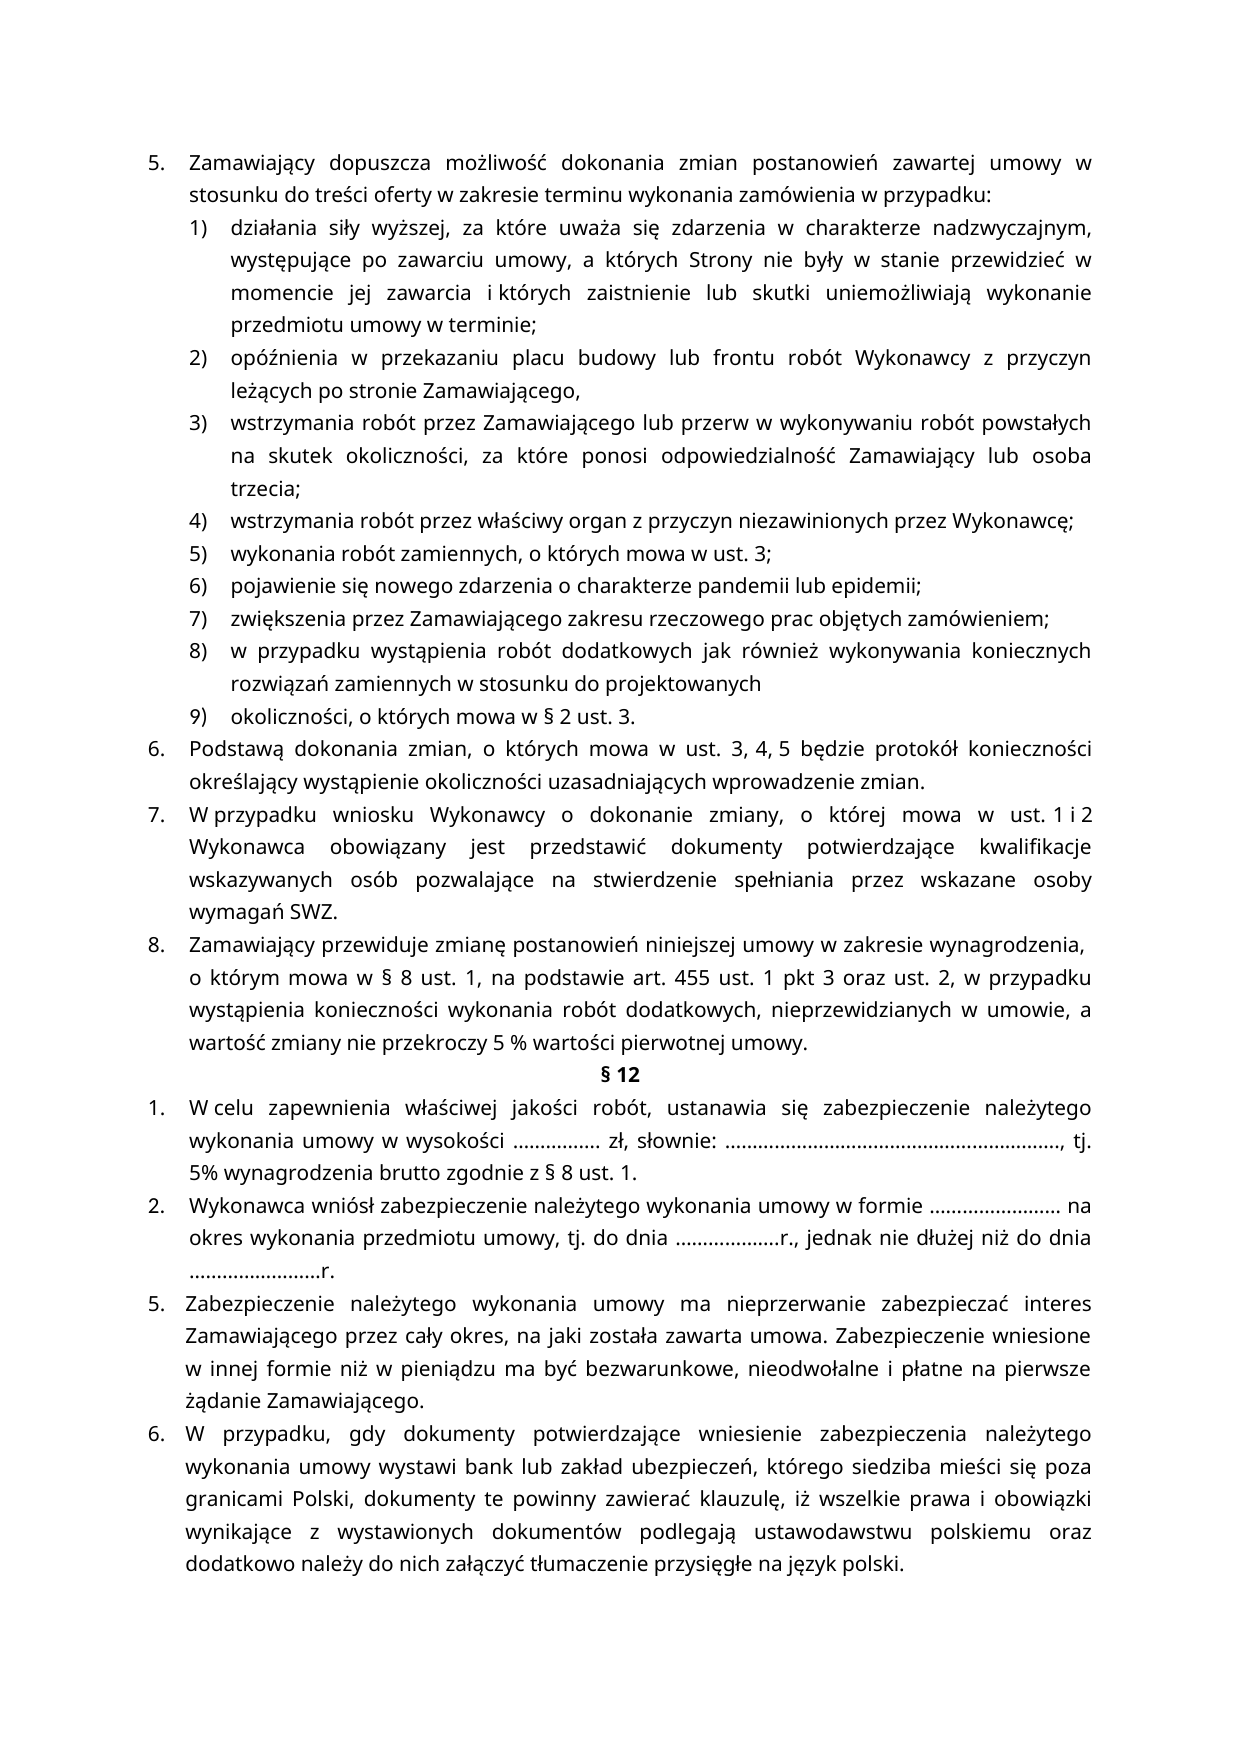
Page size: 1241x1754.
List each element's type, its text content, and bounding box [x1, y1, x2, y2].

text 5. Zamawiający dopuszcza możliwość dokonania zmian postanowień zawartej umowy w stosunku do treści oferty w zakresie terminu wykonania zamówienia w przypadku: [148, 148, 1093, 209]
list Wykonawca wniósł zabezpieczenie należytego wykonania umowy w formie …………………… na okres wykonania przedmiotu umowy, tj. do dnia ……………….r., jednak nie dłużej niż do dnia ……………………r. [148, 1191, 1093, 1284]
list Zamawiający przewiduje zmianę postanowień niniejszej umowy w zakresie wynagrodzenia, o którym mowa w § 8 ust. 1, na podstawie art. 455 ust. 1 pkt 3 oraz ust. 2, w przypadku wystąpienia konieczności wykonania robót dodatkowych, nieprzewidzianych w umowie, a wartość zmiany nie przekroczy 5 % wartości pierwotnej umowy. [148, 930, 1093, 1056]
list W celu zapewnienia właściwej jakości robót, ustanawia się zabezpieczenie należytego wykonania umowy w wysokości ……………. zł, słownie: ……………………………………………………., tj. 5% wynagrodzenia brutto zgodnie z § 8 ust. 1. [148, 1093, 1093, 1187]
list wstrzymania robót przez Zamawiającego lub przerw w wykonywaniu robót powstałych na skutek okoliczności, za które ponosi odpowiedzialność Zamawiający lub osoba trzecia; [189, 408, 1093, 502]
list działania siły wyższej, za które uważa się zdarzenia w charakterze nadzwyczajnym, występujące po zawarciu umowy, a których Strony nie były w stanie przewidzieć w momencie jej zawarcia i których zaistnienie lub skutki uniemożliwiają wykonanie przedmiotu umowy w terminie; [189, 213, 1093, 339]
text § 12 [148, 1061, 1093, 1089]
list w przypadku wystąpienia robót dodatkowych jak również wykonywania koniecznych rozwiązań zamiennych w stosunku do projektowanych [189, 637, 1093, 698]
list W przypadku wniosku Wykonawcy o dokonanie zmiany, o której mowa w ust. 1 i 2 Wykonawca obowiązany jest przedstawić dokumenty potwierdzające kwalifikacje wskazywanych osób pozwalające na stwierdzenie spełniania przez wskazane osoby wymagań SWZ. [148, 800, 1093, 926]
list zwiększenia przez Zamawiającego zakresu rzeczowego prac objętych zamówieniem; [189, 604, 1093, 632]
list wstrzymania robót przez właściwy organ z przyczyn niezawinionych przez Wykonawcę; [189, 506, 1093, 535]
list Podstawą dokonania zmian, o których mowa w ust. 3, 4, 5 będzie protokół konieczności określający wystąpienie okoliczności uzasadniających wprowadzenie zmian. [148, 734, 1093, 796]
list wykonania robót zamiennych, o których mowa w ust. 3; [189, 539, 1093, 567]
list Zabezpieczenie należytego wykonania umowy ma nieprzerwanie zabezpieczać interes Zamawiającego przez cały okres, na jaki została zawarta umowa. Zabezpieczenie wniesione w innej formie niż w pieniądzu ma być bezwarunkowe, nieodwołalne i płatne na pierwsze żądanie Zamawiającego. [148, 1289, 1093, 1415]
list okoliczności, o których mowa w § 2 ust. 3. [189, 702, 1093, 730]
list pojawienie się nowego zdarzenia o charakterze pandemii lub epidemii; [189, 571, 1093, 600]
list W przypadku, gdy dokumenty potwierdzające wniesienie zabezpieczenia należytego wykonania umowy wystawi bank lub zakład ubezpieczeń, którego siedziba mieści się poza granicami Polski, dokumenty te powinny zawierać klauzulę, iż wszelkie prawa i obowiązki wynikające z wystawionych dokumentów podlegają ustawodawstwu polskiemu oraz dodatkowo należy do nich załączyć tłumaczenie przysięgłe na język polski. [148, 1419, 1093, 1578]
list opóźnienia w przekazaniu placu budowy lub frontu robót Wykonawcy z przyczyn leżących po stronie Zamawiającego, [189, 343, 1093, 404]
